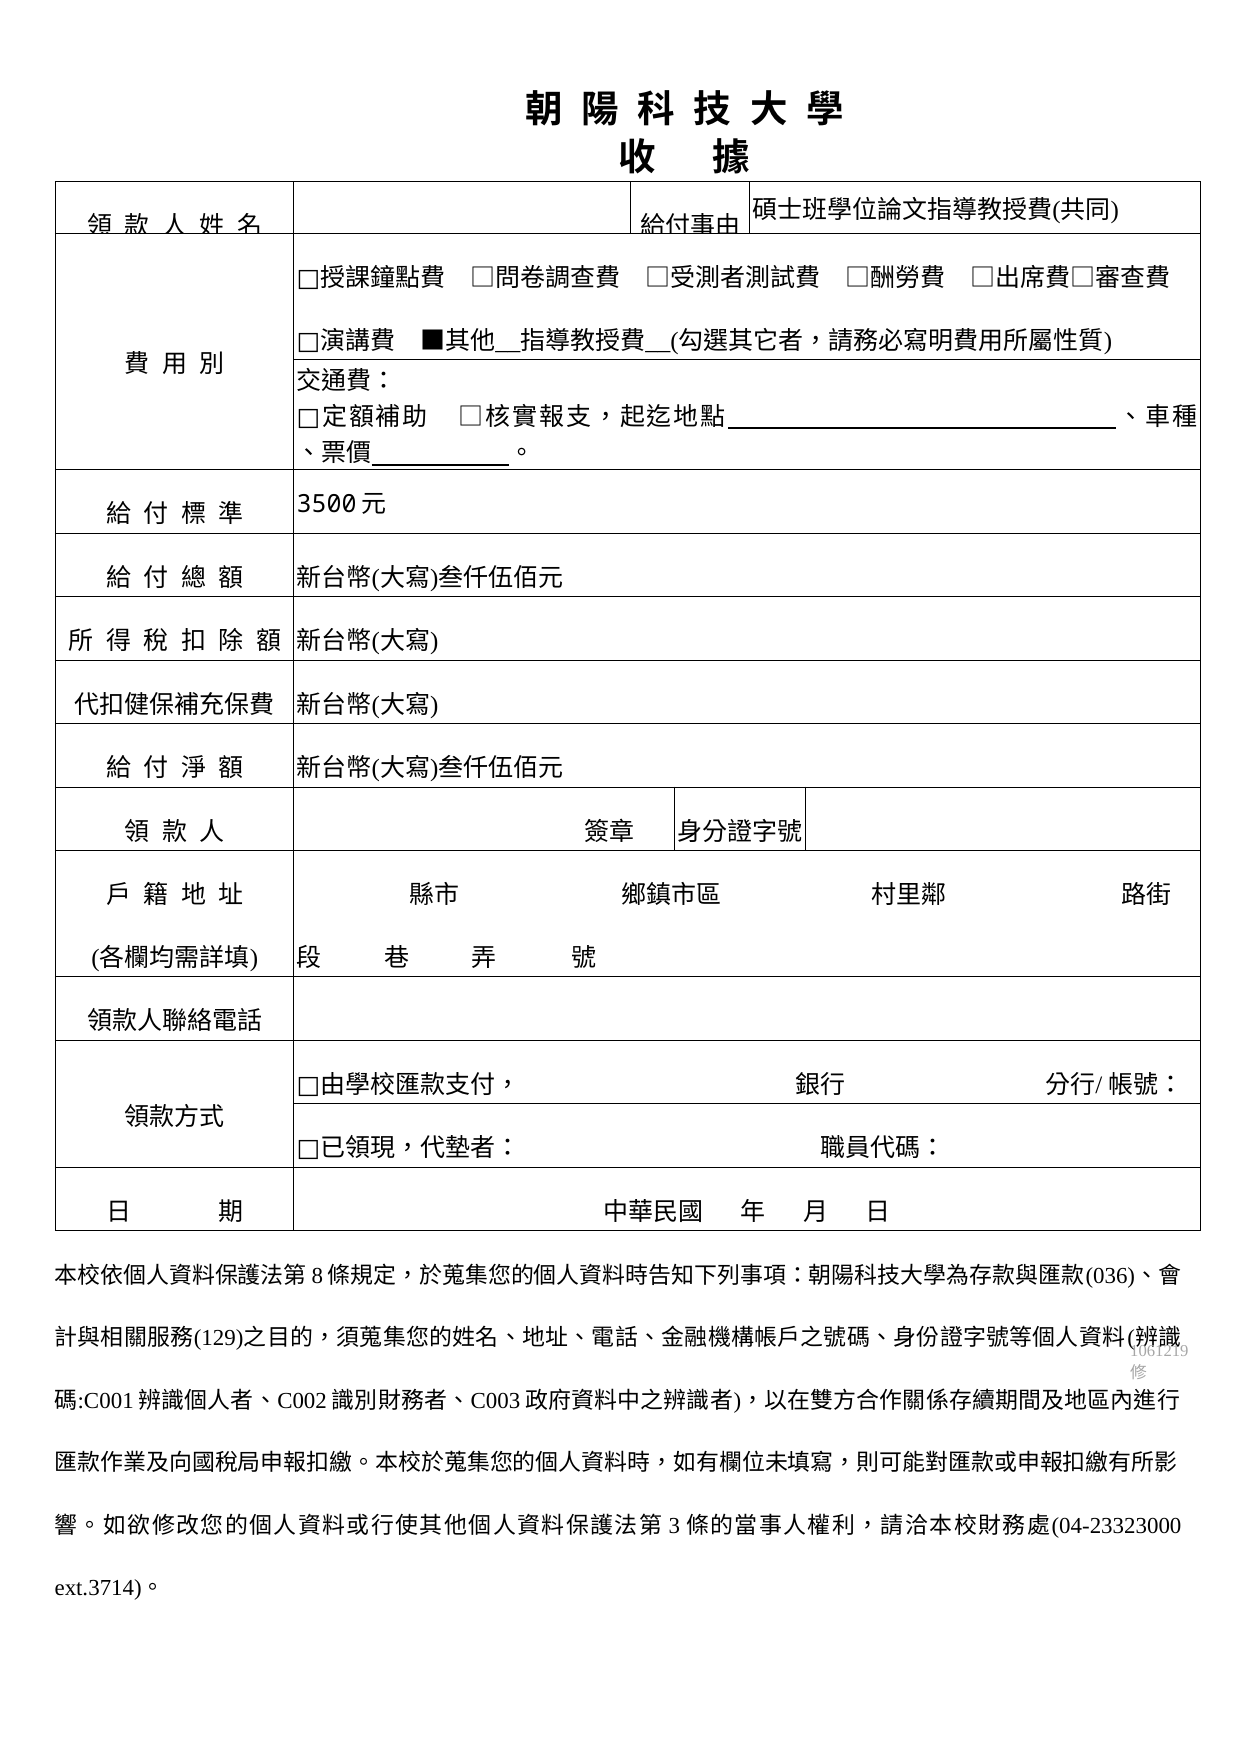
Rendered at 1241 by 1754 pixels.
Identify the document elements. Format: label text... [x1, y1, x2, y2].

table_cell 領 款 人 [56, 788, 293, 850]
table_cell 新台幣(大寫)叁仟伍佰元 [294, 724, 1200, 787]
table_cell 費 用 別 [56, 234, 293, 469]
text 收 據 [187, 127, 1181, 181]
table_cell 簽章 [294, 788, 674, 850]
table_header 碩士班學位論文指導教授費(共同) [750, 182, 1200, 233]
table_cell 縣市 鄉鎮市區 村里鄰 路街 段 巷 弄 號 [294, 851, 1200, 976]
table_header [294, 182, 630, 233]
table_cell 交通費： □定額補助 □核實報支，起迄地點 、車種 、票價 。 [294, 360, 1200, 469]
table_cell 領款方式 [56, 1041, 293, 1167]
table_header 領 款 人 姓 名 [56, 182, 293, 233]
table_cell 新台幣(大寫) [294, 661, 1200, 723]
text 本校依個人資料保護法第8條規定，於蒐集您的個人資料時告知下列事項：朝陽科技大學為存款與匯款(036)、會計與相關服務(129)之目的，須蒐集您的姓名、地址、電話、金融機構帳戶之號碼、身份證字號等個人資料(辨識碼:C001辨識個人者、C002識別財務者、C003政府資料中之辨識者)，以在雙方合作關係存續期間及地區內進行匯款作業及向國稅局申報扣繳。本校於蒐集您的個人資料時，如有欄位未填寫，則可能對匯款或申報扣繳有所影響。如欲修改您的個人資料或行使其他個人資料保護法第3條的當事人權利，請洽本校財務處(04-23323000 ext.3714)。 [54, 1231, 1181, 1606]
table_cell 新台幣(大寫)叁仟伍佰元 [294, 534, 1200, 596]
text 朝 陽 科 技 大 學 [187, 64, 1181, 127]
table_cell 身分證字號 [675, 788, 805, 850]
table_cell 中華民國 年 月 日 [294, 1168, 1200, 1230]
table_cell 戶 籍 地 址 (各欄均需詳填) [56, 851, 293, 976]
table_cell □由學校匯款支付， 銀行 分行/ 帳號： [294, 1041, 1200, 1103]
table_cell 新台幣(大寫) [294, 597, 1200, 659]
table_cell 給 付 標 準 [56, 470, 293, 532]
table_cell □授課鐘點費 □問卷調查費 □受測者測試費 □酬勞費 □出席費□審查費 □演講費 ■其他__指導教授費__(勾選其它者，請務必寫明費用所屬性質) [294, 234, 1200, 359]
table_cell 3500元 [294, 470, 1200, 532]
table_cell 所 得 稅 扣 除 額 [56, 597, 293, 659]
table_cell 代扣健保補充保費 [56, 661, 293, 723]
table_cell [806, 788, 1200, 850]
table_cell 給 付 淨 額 [56, 724, 293, 787]
table_cell □已領現，代墊者： 職員代碼： [294, 1104, 1200, 1167]
table_cell 給 付 總 額 [56, 534, 293, 596]
table_cell 領款人聯絡電話 [56, 977, 293, 1040]
table_header 給付事由 [631, 182, 749, 233]
table_cell [294, 977, 1200, 1040]
table_cell 日 期 [56, 1168, 293, 1230]
